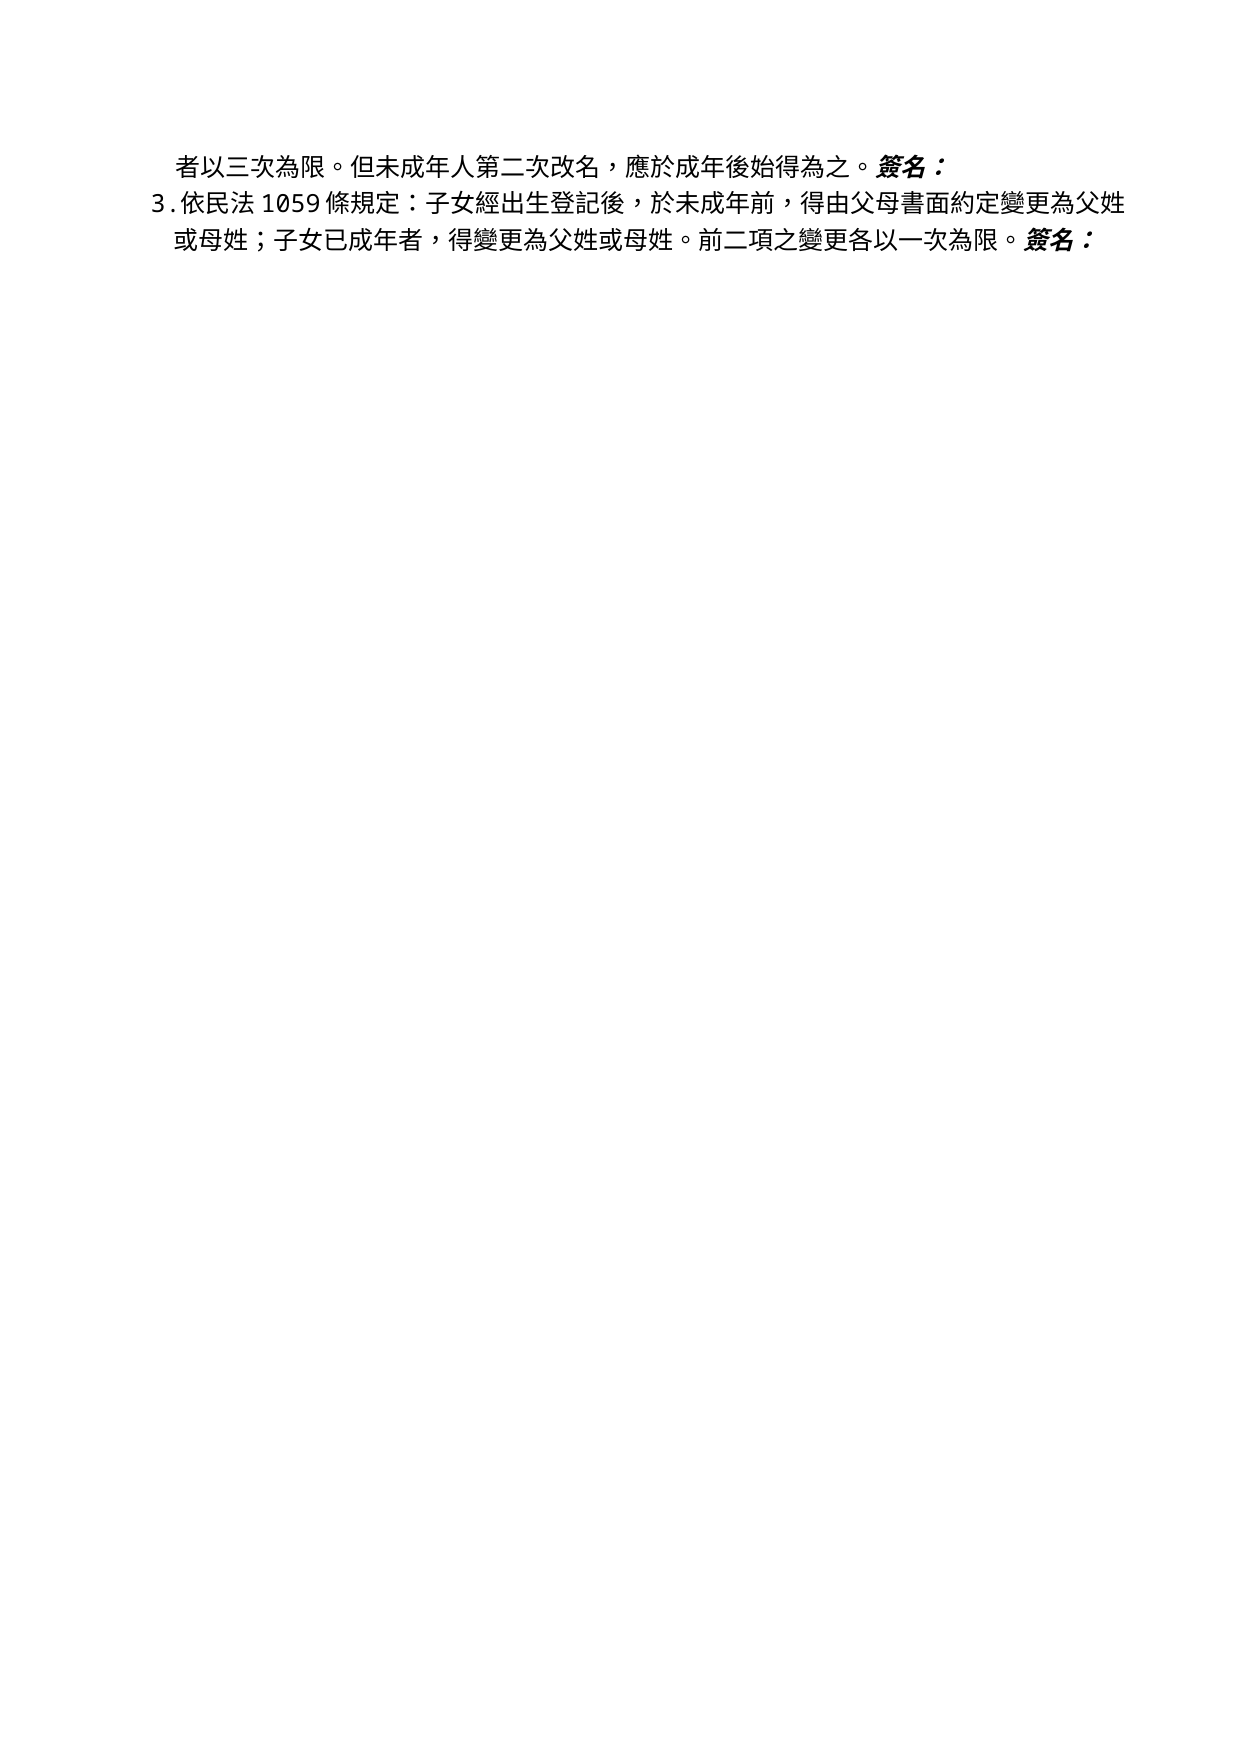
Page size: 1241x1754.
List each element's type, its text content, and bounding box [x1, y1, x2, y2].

text 者以三次為限。但未成年人第二次改名，應於成年後始得為之。簽名： [150, 148, 1140, 184]
text 3.依民法1059條規定：子女經出生登記後，於未成年前，得由父母書面約定變更為父姓或母姓；子女已成年者，得變更為父姓或母姓。前二項之變更各以一次為限。簽名： [150, 184, 1140, 256]
